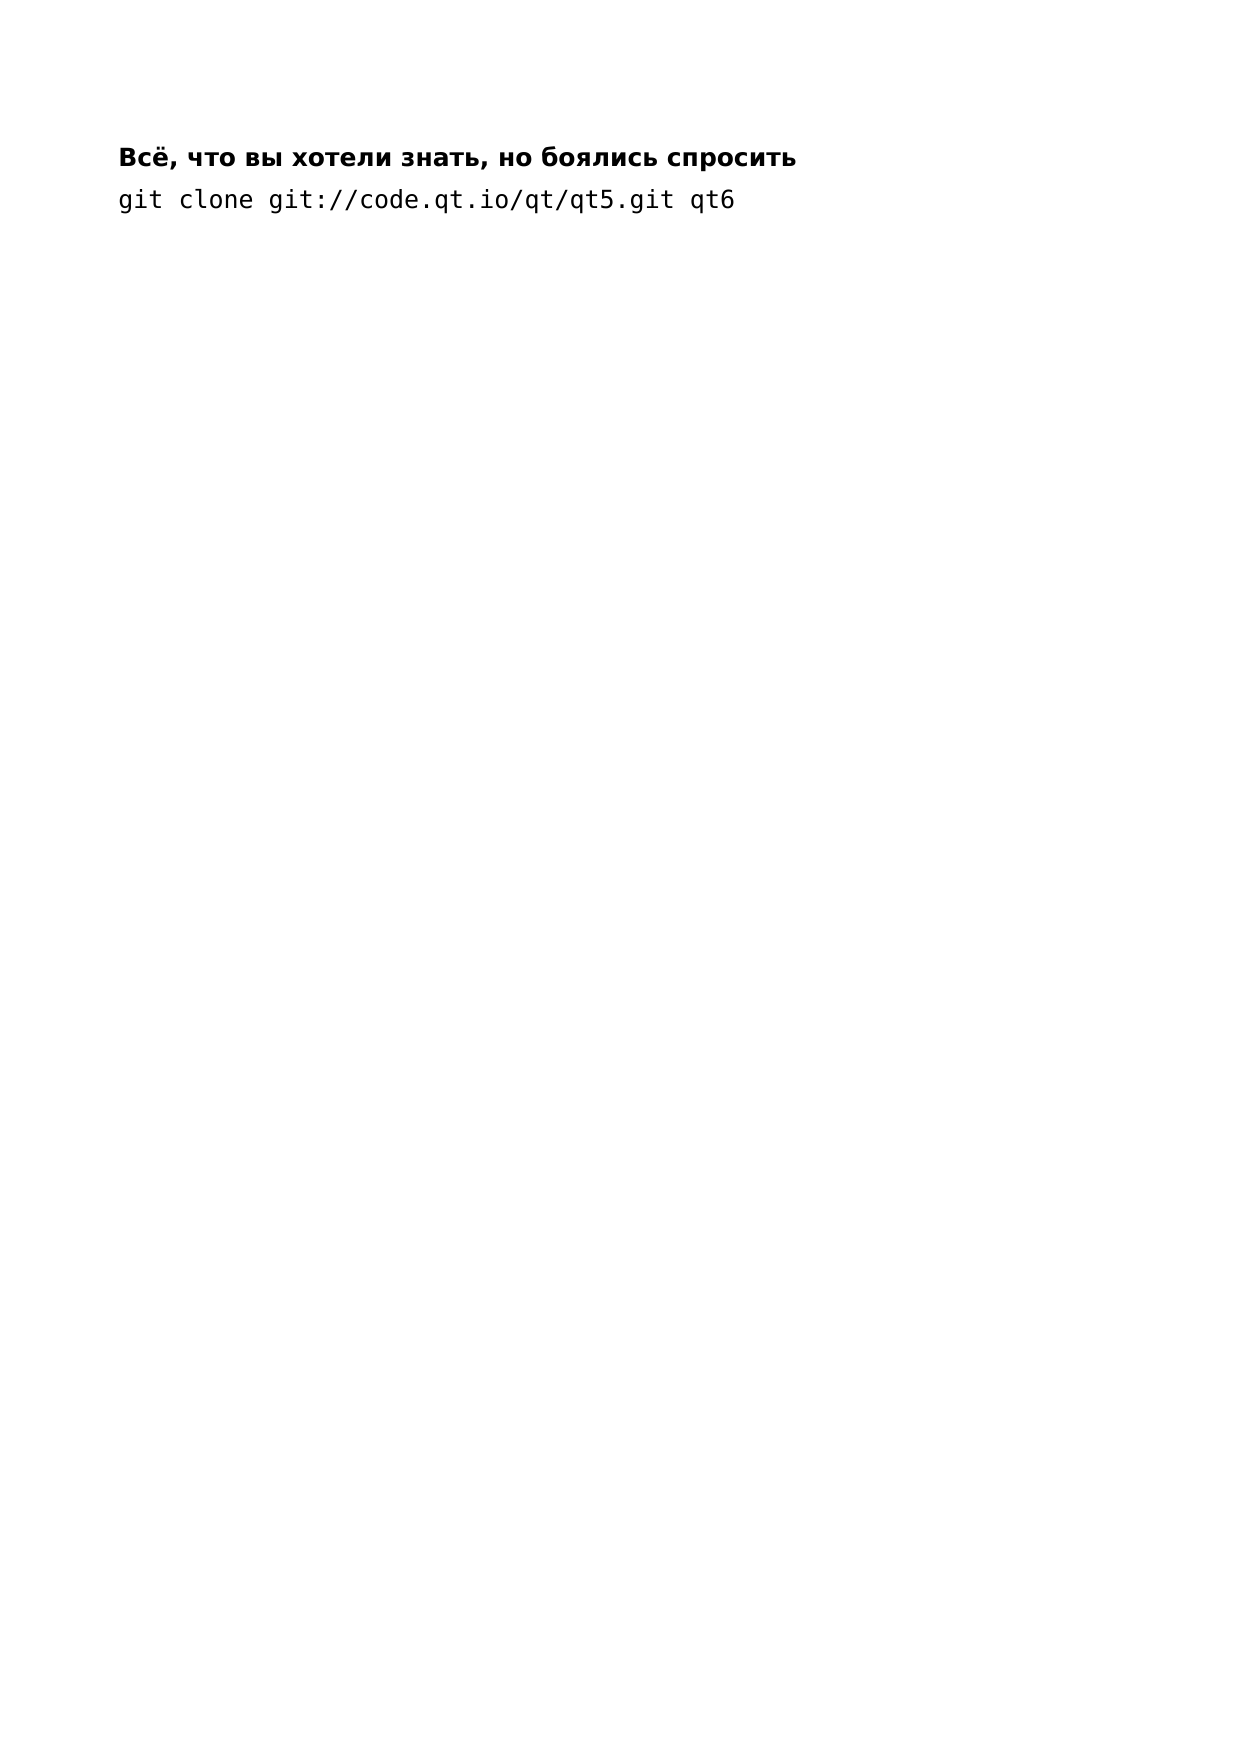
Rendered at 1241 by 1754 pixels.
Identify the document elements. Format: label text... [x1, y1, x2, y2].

text git clone git://code.qt.io/qt/qt5.git qt6 [118, 185, 1122, 214]
subtitle Всё, что вы хотели знать, но боялись спросить [118, 143, 1122, 172]
